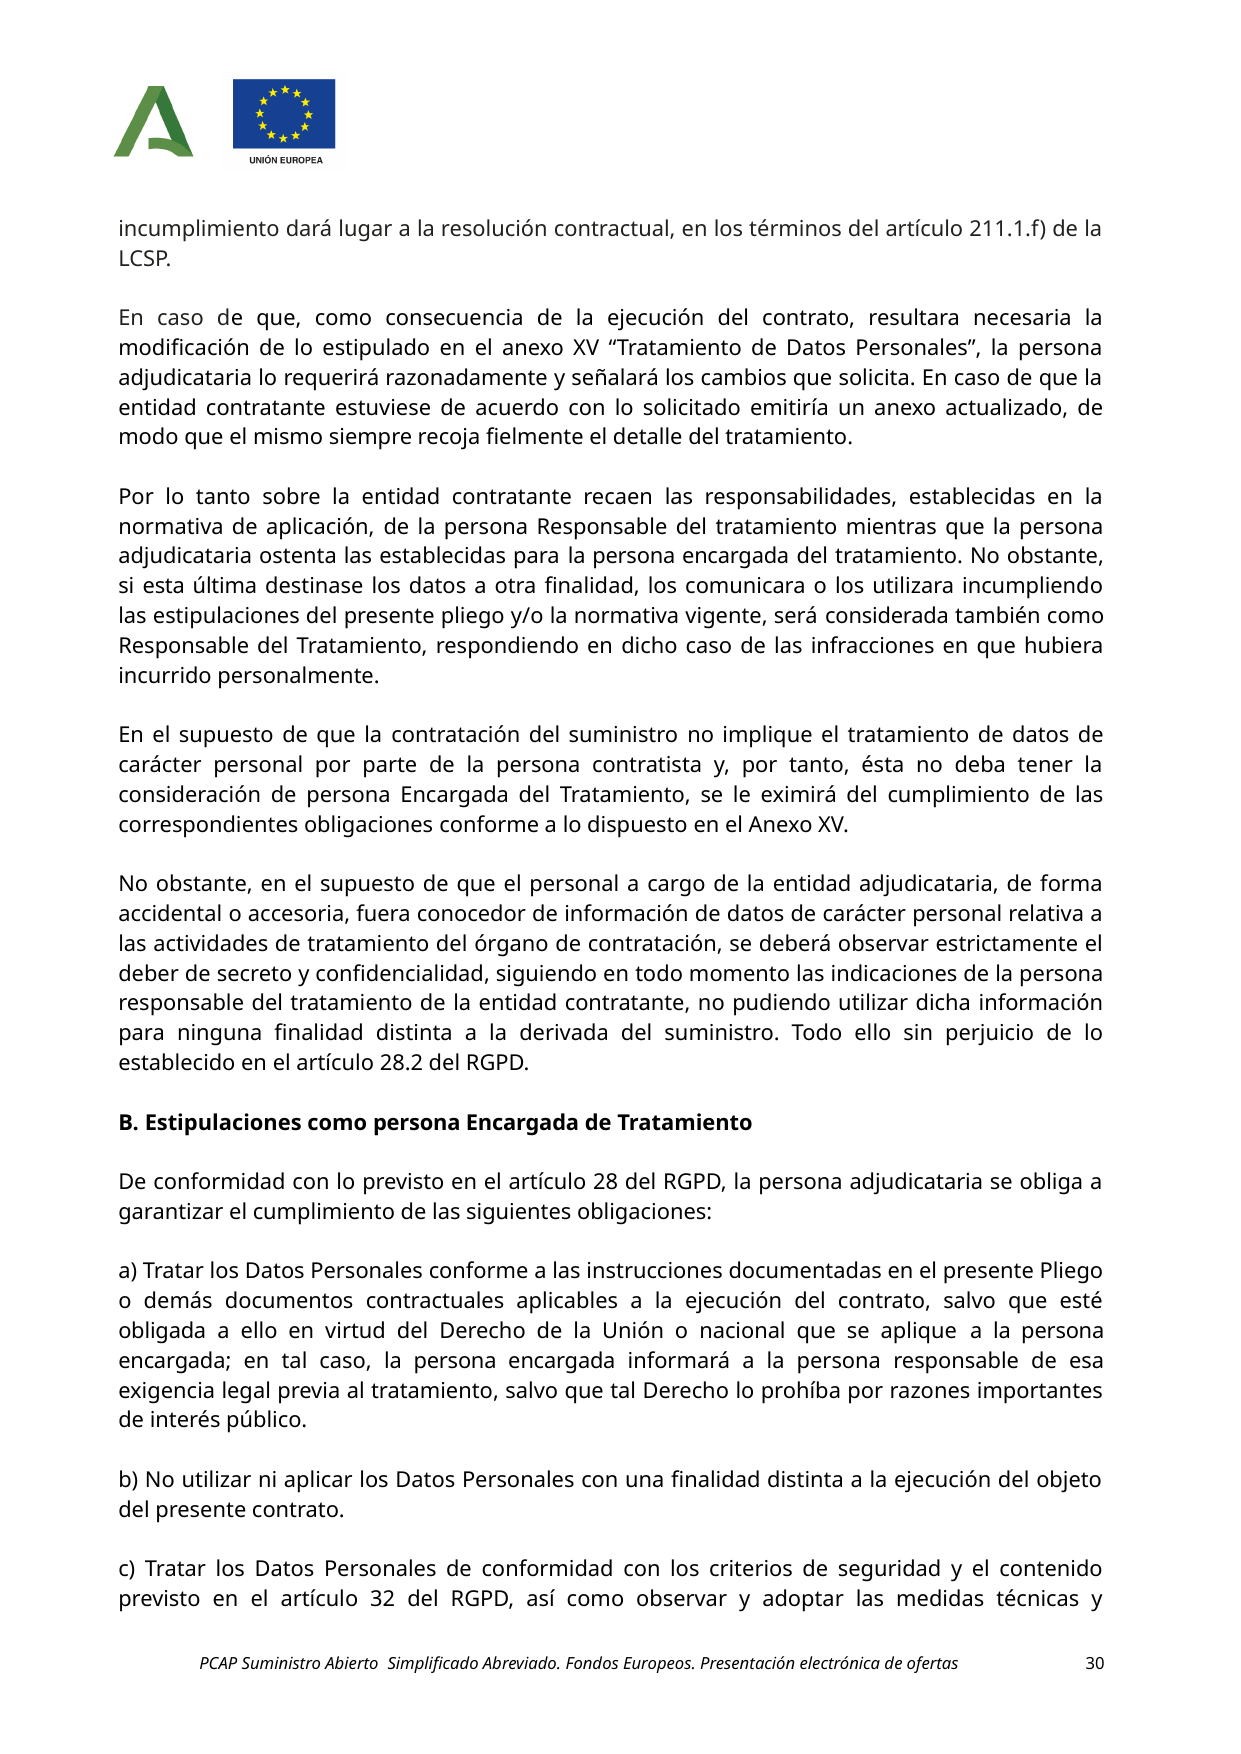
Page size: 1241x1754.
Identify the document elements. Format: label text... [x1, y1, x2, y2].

text incumplimiento dará lugar a la resolución contractual, en los términos del artículo 211.1.f) de la LCSP. [118, 213, 1104, 272]
picture [109, 81, 198, 161]
picture [221, 73, 347, 171]
text No obstante, en el supuesto de que el personal a cargo de la entidad adjudicataria, de forma accidental o accesoria, fuera conocedor de información de datos de carácter personal relativa a las actividades de tratamiento del órgano de contratación, se deberá observar estrictamente el deber de secreto y confidencialidad, siguiendo en todo momento las indicaciones de la persona responsable del tratamiento de la entidad contratante, no pudiendo utilizar dicha información para ninguna finalidad distinta a la derivada del suministro. Todo ello sin perjuicio de lo establecido en el artículo 28.2 del RGPD. [118, 868, 1104, 1077]
text En caso de que, como consecuencia de la ejecución del contrato, resultara necesaria la modificación de lo estipulado en el anexo XV “Tratamiento de Datos Personales”, la persona adjudicataria lo requerirá razonadamente y señalará los cambios que solicita. En caso de que la entidad contratante estuviese de acuerdo con lo solicitado emitiría un anexo actualizado, de modo que el mismo siempre recoja fielmente el detalle del tratamiento. [118, 302, 1104, 451]
text a) Tratar los Datos Personales conforme a las instrucciones documentadas en el presente Pliego o demás documentos contractuales aplicables a la ejecución del contrato, salvo que esté obligada a ello en virtud del Derecho de la Unión o nacional que se aplique a la persona encargada; en tal caso, la persona encargada informará a la persona responsable de esa exigencia legal previa al tratamiento, salvo que tal Derecho lo prohíba por razones importantes de interés público. [118, 1255, 1104, 1434]
text b) No utilizar ni aplicar los Datos Personales con una finalidad distinta a la ejecución del objeto del presente contrato. [118, 1464, 1104, 1523]
text En el supuesto de que la contratación del suministro no implique el tratamiento de datos de carácter personal por parte de la persona contratista y, por tanto, ésta no deba tener la consideración de persona Encargada del Tratamiento, se le eximirá del cumplimiento de las correspondientes obligaciones conforme a lo dispuesto en el Anexo XV. [118, 719, 1104, 838]
text Por lo tanto sobre la entidad contratante recaen las responsabilidades, establecidas en la normativa de aplicación, de la persona Responsable del tratamiento mientras que la persona adjudicataria ostenta las establecidas para la persona encargada del tratamiento. No obstante, si esta última destinase los datos a otra finalidad, los comunicara o los utilizara incumpliendo las estipulaciones del presente pliego y/o la normativa vigente, será considerada también como Responsable del Tratamiento, respondiendo en dicho caso de las infracciones en que hubiera incurrido personalmente. [118, 481, 1104, 689]
text De conformidad con lo previsto en el artículo 28 del RGPD, la persona adjudicataria se obliga a garantizar el cumplimiento de las siguientes obligaciones: [118, 1166, 1104, 1226]
text c) Tratar los Datos Personales de conformidad con los criterios de seguridad y el contenido previsto en el artículo 32 del RGPD, así como observar y adoptar las medidas técnicas y [118, 1553, 1104, 1613]
text B. Estipulaciones como persona Encargada de Tratamiento [118, 1106, 1104, 1136]
